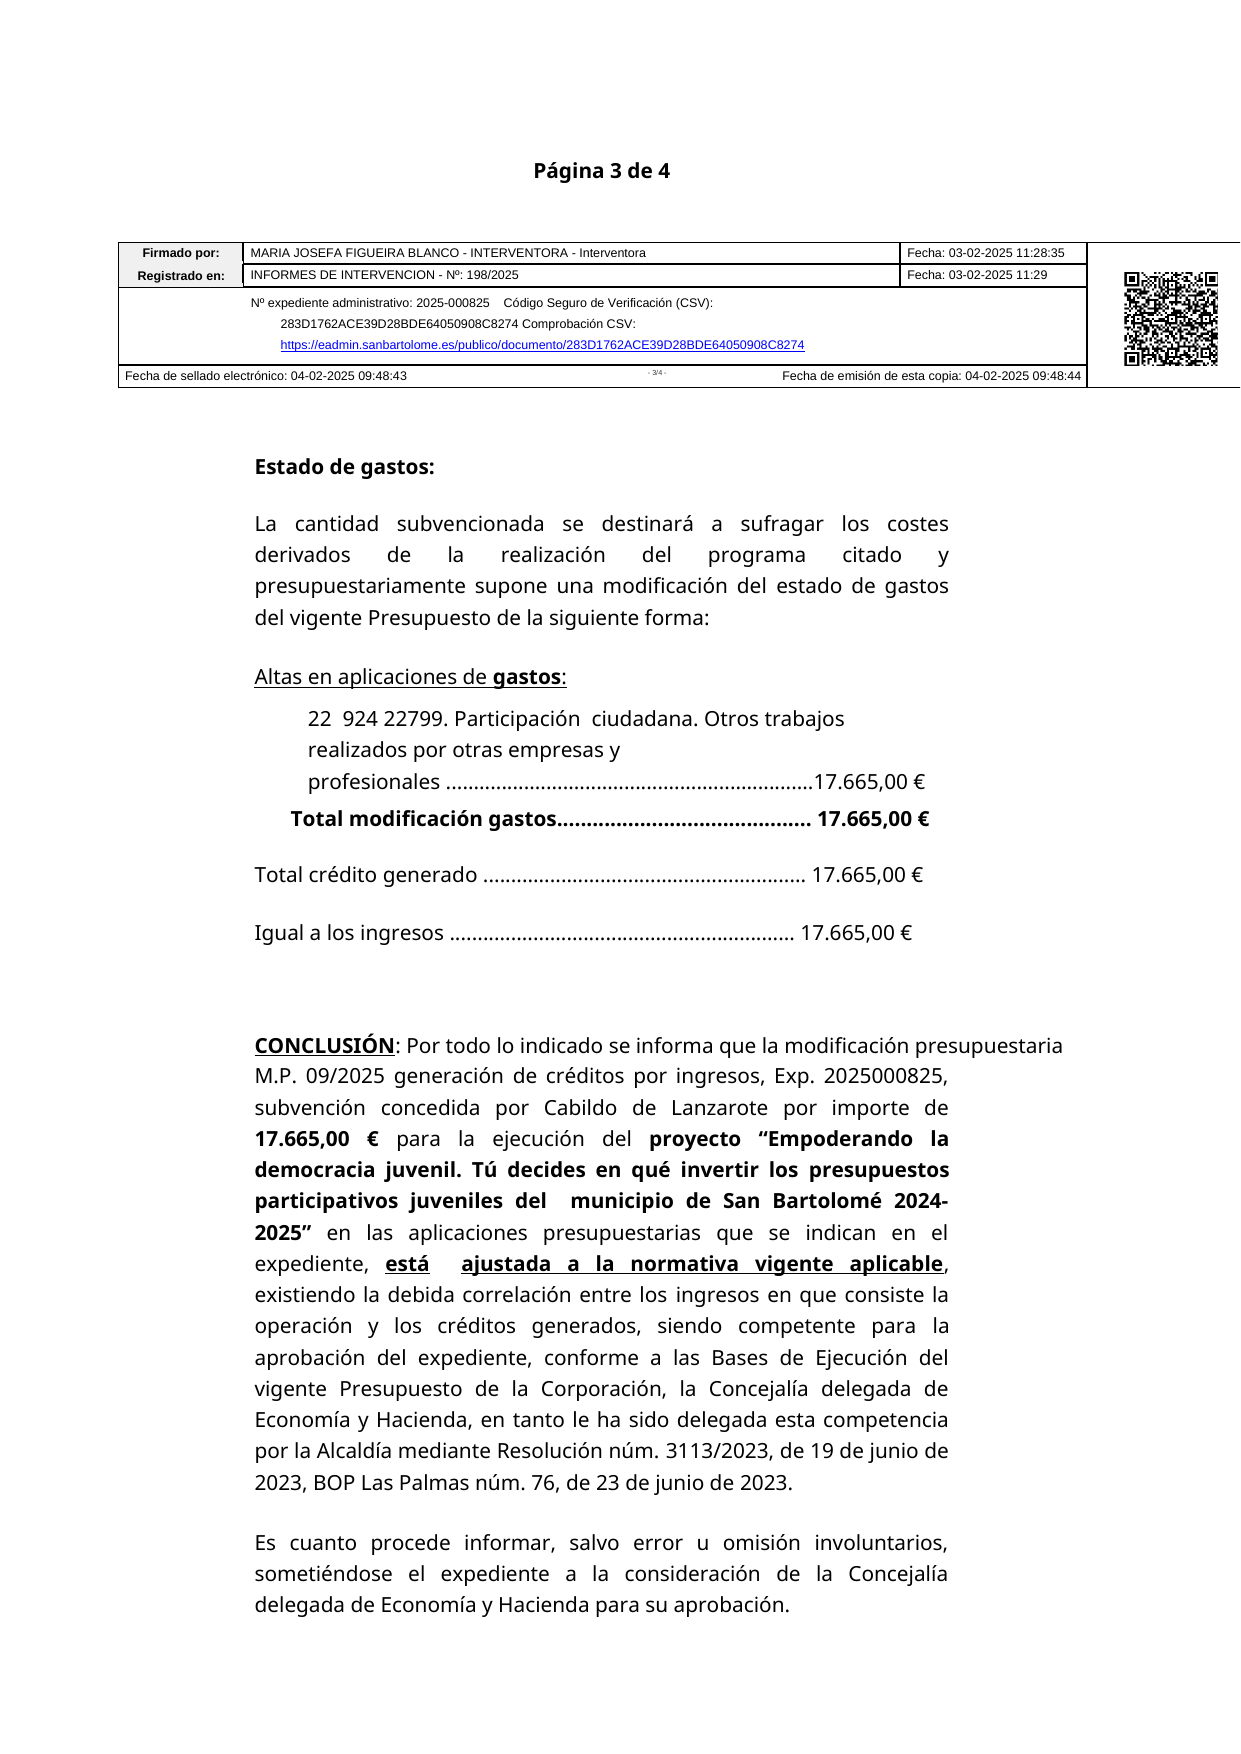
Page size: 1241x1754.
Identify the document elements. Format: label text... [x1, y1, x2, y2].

text Página 3 de 4 [263, 156, 940, 185]
text Total crédito generado .......................................................... 17.665,00 € [254, 861, 1122, 889]
text 22 924 22799. Participación ciudadana. Otros trabajos realizados por otras empresas y profesionales ..................................................................17.665,00 € [308, 704, 949, 795]
table_cell Nº expediente administrativo: 2025-000825 Código Seguro de Verificación (CSV): 283D1762ACE39D28BDE64050908C8274 Comprobación CSV: https://eadmin.sanbartolome.es/publico/documento/283D1762ACE39D28BDE64050908C8274 [119, 288, 1086, 364]
text Igual a los ingresos .............................................................. 17.665,00 € [254, 918, 1122, 946]
text CONCLUSIÓN: Por todo lo indicado se informa que la modificación presupuestaria [254, 1031, 1122, 1059]
text M.P. 09/2025 generación de créditos por ingresos, Exp. 2025000825, subvención concedida por Cabildo de Lanzarote por importe de 17.665,00 € para la ejecución del proyecto “Empoderando la democracia juvenil. Tú decides en qué invertir los presupuestos participativos juveniles del municipio de San Bartolomé 2024- 2025” en las aplicaciones presupuestarias que se indican en el expediente, está ajustada a la normativa vigente aplicable, existiendo la debida correlación entre los ingresos en que consiste la operación y los créditos generados, siendo competente para la aprobación del expediente, conforme a las Bases de Ejecución del vigente Presupuesto de la Corporación, la Concejalía delegada de Economía y Hacienda, en tanto le ha sido delegada esta competencia por la Alcaldía mediante Resolución núm. 3113/2023, de 19 de junio de 2023, BOP Las Palmas núm. 76, de 23 de junio de 2023. [254, 1061, 949, 1496]
table_header Fecha: 03-02-2025 11:28:35 [901, 243, 1086, 263]
text Altas en aplicaciones de gastos: [254, 662, 1122, 691]
table_cell Fecha: 03-02-2025 11:29 [901, 265, 1086, 286]
table_cell Registrado en: [119, 267, 242, 283]
text Estado de gastos: [254, 452, 1122, 481]
table_header MARIA JOSEFA FIGUEIRA BLANCO - INTERVENTORA - Interventora [244, 243, 899, 263]
text Es cuanto procede informar, salvo error u omisión involuntarios, sometiéndose el expediente a la consideración de la Concejalía delegada de Economía y Hacienda para su aprobación. [254, 1528, 949, 1618]
text Total modificación gastos........................................... 17.665,00 € [280, 804, 940, 832]
table_cell Fecha de sellado electrónico: 04-02-2025 09:48:43 - 3/4 - Fecha de emisión de esta copia: 04-02-2025 09:48:44 [119, 366, 1086, 387]
table_header [1088, 243, 1240, 387]
text La cantidad subvencionada se destinará a sufragar los costes derivados de la realización del programa citado y presupuestariamente supone una modificación del estado de gastos del vigente Presupuesto de la siguiente forma: [254, 509, 949, 631]
table_cell INFORMES DE INTERVENCION - Nº: 198/2025 [244, 265, 899, 286]
table_header Firmado por: [119, 243, 242, 261]
